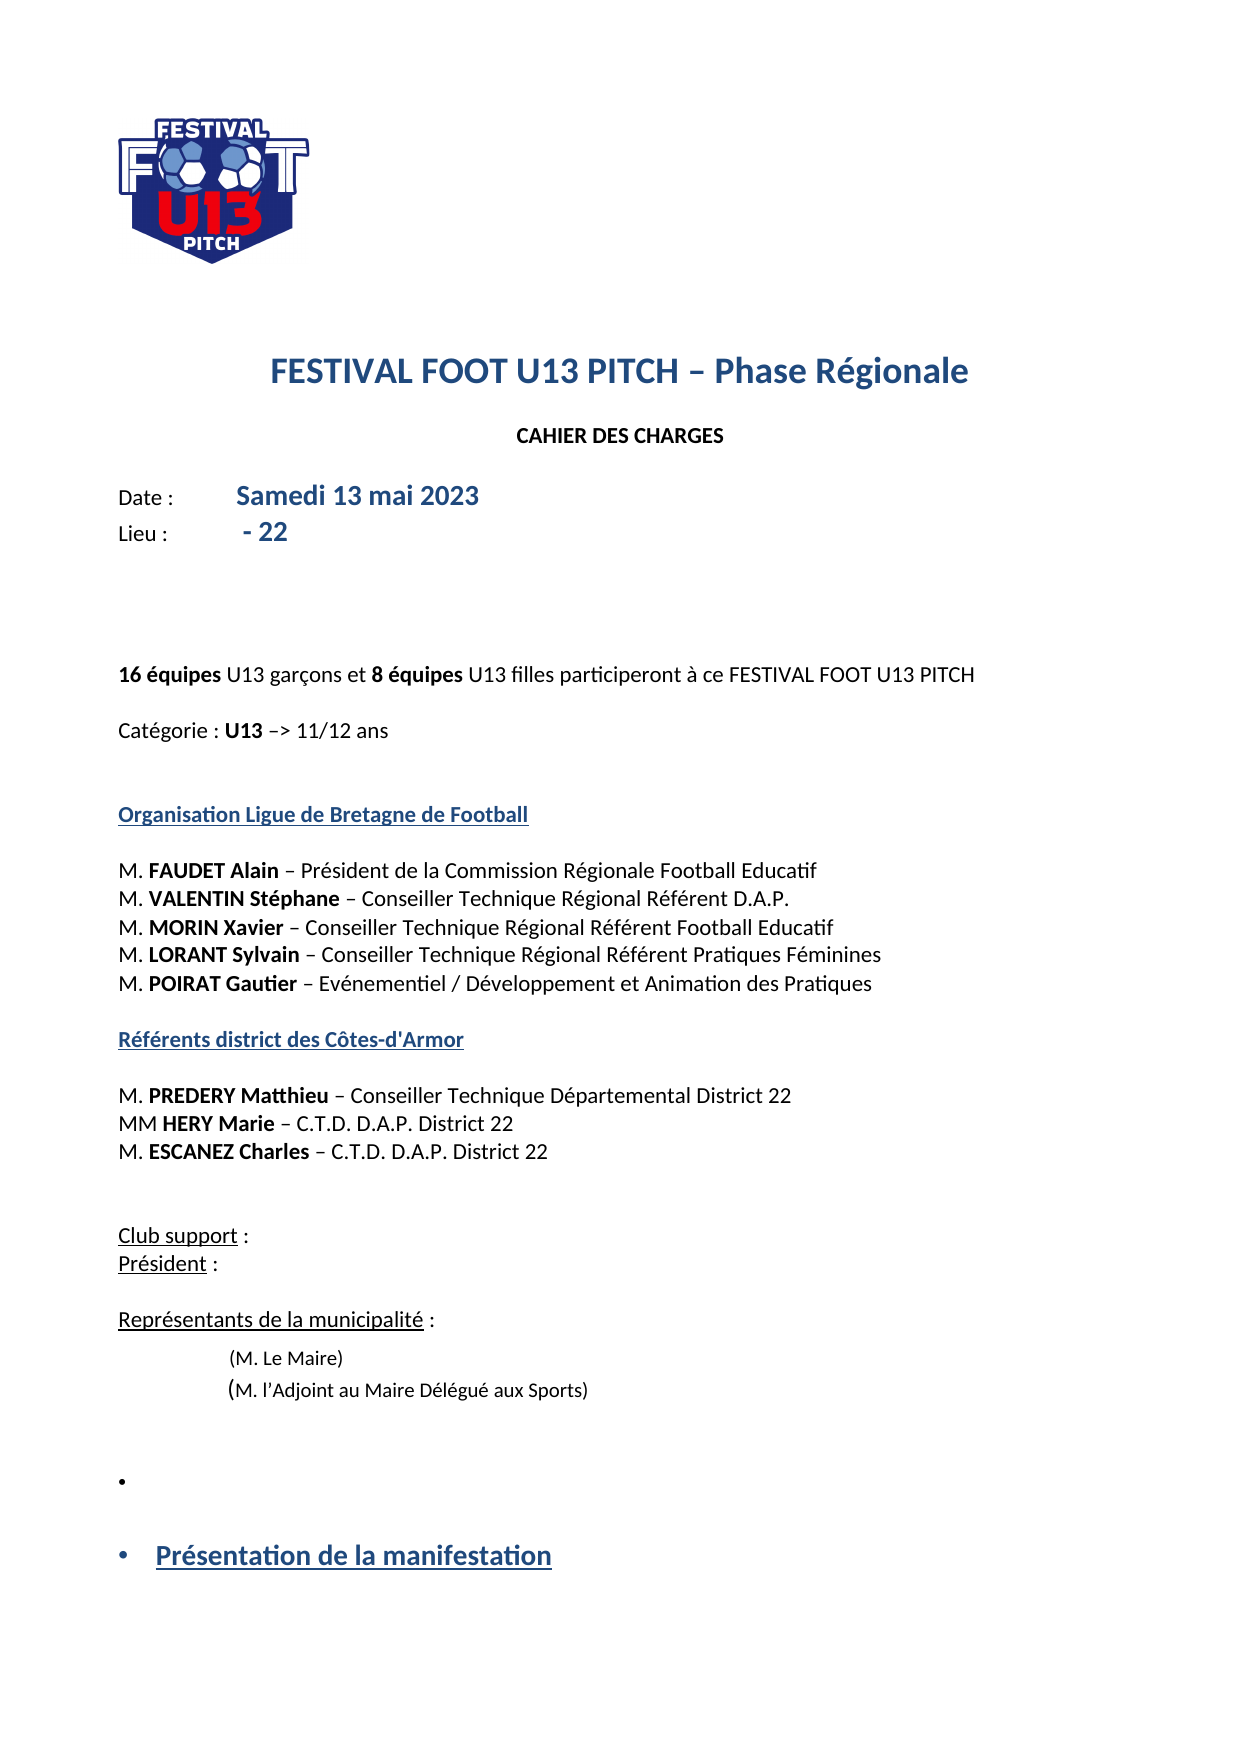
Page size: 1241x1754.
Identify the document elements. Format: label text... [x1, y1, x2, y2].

text M. MORIN Xavier – Conseiller Technique Régional Référent Football Educatif [118, 913, 1122, 941]
text MM HERY Marie – C.T.D. D.A.P. District 22 [118, 1109, 1122, 1137]
list Présentation de la manifestation [81, 1537, 1122, 1573]
text (M. Le Maire) [162, 1333, 1122, 1374]
text Représentants de la municipalité : [118, 1305, 1122, 1333]
text Date : Samedi 13 mai 2023 [118, 477, 1122, 513]
text M. LORANT Sylvain – Conseiller Technique Régional Référent Pratiques Féminines [118, 941, 1122, 969]
text Club support : [118, 1221, 1122, 1249]
text CAHIER DES CHARGES [118, 421, 1122, 449]
text FESTIVAL FOOT U13 PITCH – Phase Régionale [118, 347, 1122, 393]
text 16 équipes U13 garçons et 8 équipes U13 filles participeront à ce FESTIVAL FOOT U13 PITCH [118, 660, 1122, 688]
text Président : [118, 1249, 1122, 1277]
text Lieu : - 22 [118, 513, 1122, 548]
text M. ESCANEZ Charles – C.T.D. D.A.P. District 22 [118, 1137, 1122, 1165]
text M. PREDERY Matthieu – Conseiller Technique Départemental District 22 [118, 1081, 1122, 1109]
text (M. l’Adjoint au Maire Délégué aux Sports) [162, 1374, 1122, 1404]
text M. FAUDET Alain – Président de la Commission Régionale Football Educatif [118, 857, 1122, 884]
text Organisation Ligue de Bretagne de Football [118, 801, 1122, 828]
text Catégorie : U13 –> 11/12 ans [118, 716, 1122, 744]
text M. POIRAT Gautier – Evénementiel / Développement et Animation des Pratiques [118, 969, 1122, 997]
text Référents district des Côtes-d'Armor [118, 1025, 1122, 1053]
text M. VALENTIN Stéphane – Conseiller Technique Régional Référent D.A.P. [118, 884, 1122, 913]
